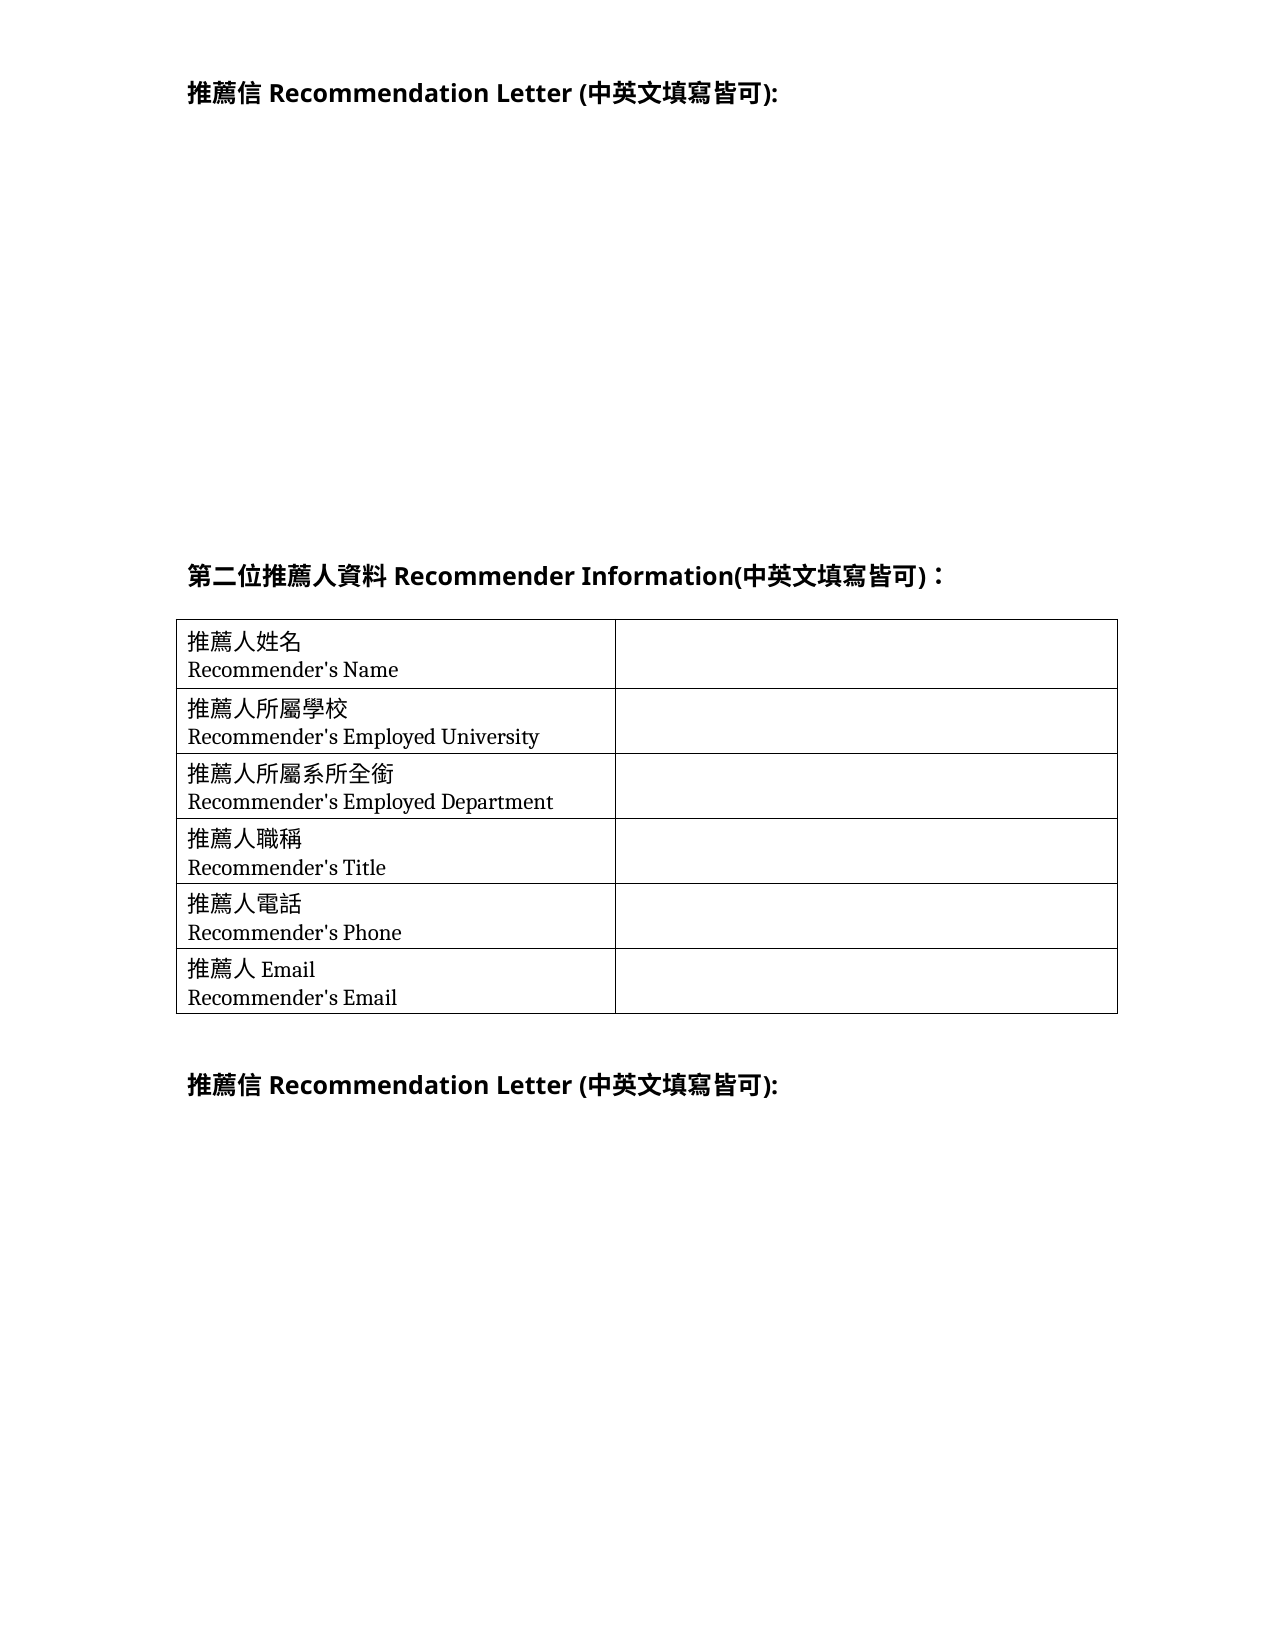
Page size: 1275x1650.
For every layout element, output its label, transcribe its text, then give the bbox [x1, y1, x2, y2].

table_cell [616, 884, 1117, 948]
table_cell [616, 819, 1117, 883]
table_cell 推薦人Email Recommender's Email [177, 949, 615, 1013]
table_cell 推薦人所屬學校 Recommender's Employed University [177, 689, 615, 753]
table_cell [616, 689, 1117, 753]
table_cell [616, 949, 1117, 1013]
table_cell 推薦人職稱 Recommender's Title [177, 819, 615, 883]
text 推薦信 Recommendation Letter (中英文填寫皆可): [187, 1065, 1087, 1101]
table_cell [616, 754, 1117, 818]
table_cell 推薦人電話 Recommender's Phone [177, 884, 615, 948]
table_header 推薦人姓名 Recommender's Name [177, 620, 615, 688]
table_cell 推薦人所屬系所全銜 Recommender's Employed Department [177, 754, 615, 818]
text 第二位推薦人資料 Recommender Information(中英文填寫皆可)： [187, 556, 1087, 593]
text 推薦信 Recommendation Letter (中英文填寫皆可): [187, 74, 1087, 110]
table_header [616, 620, 1117, 688]
